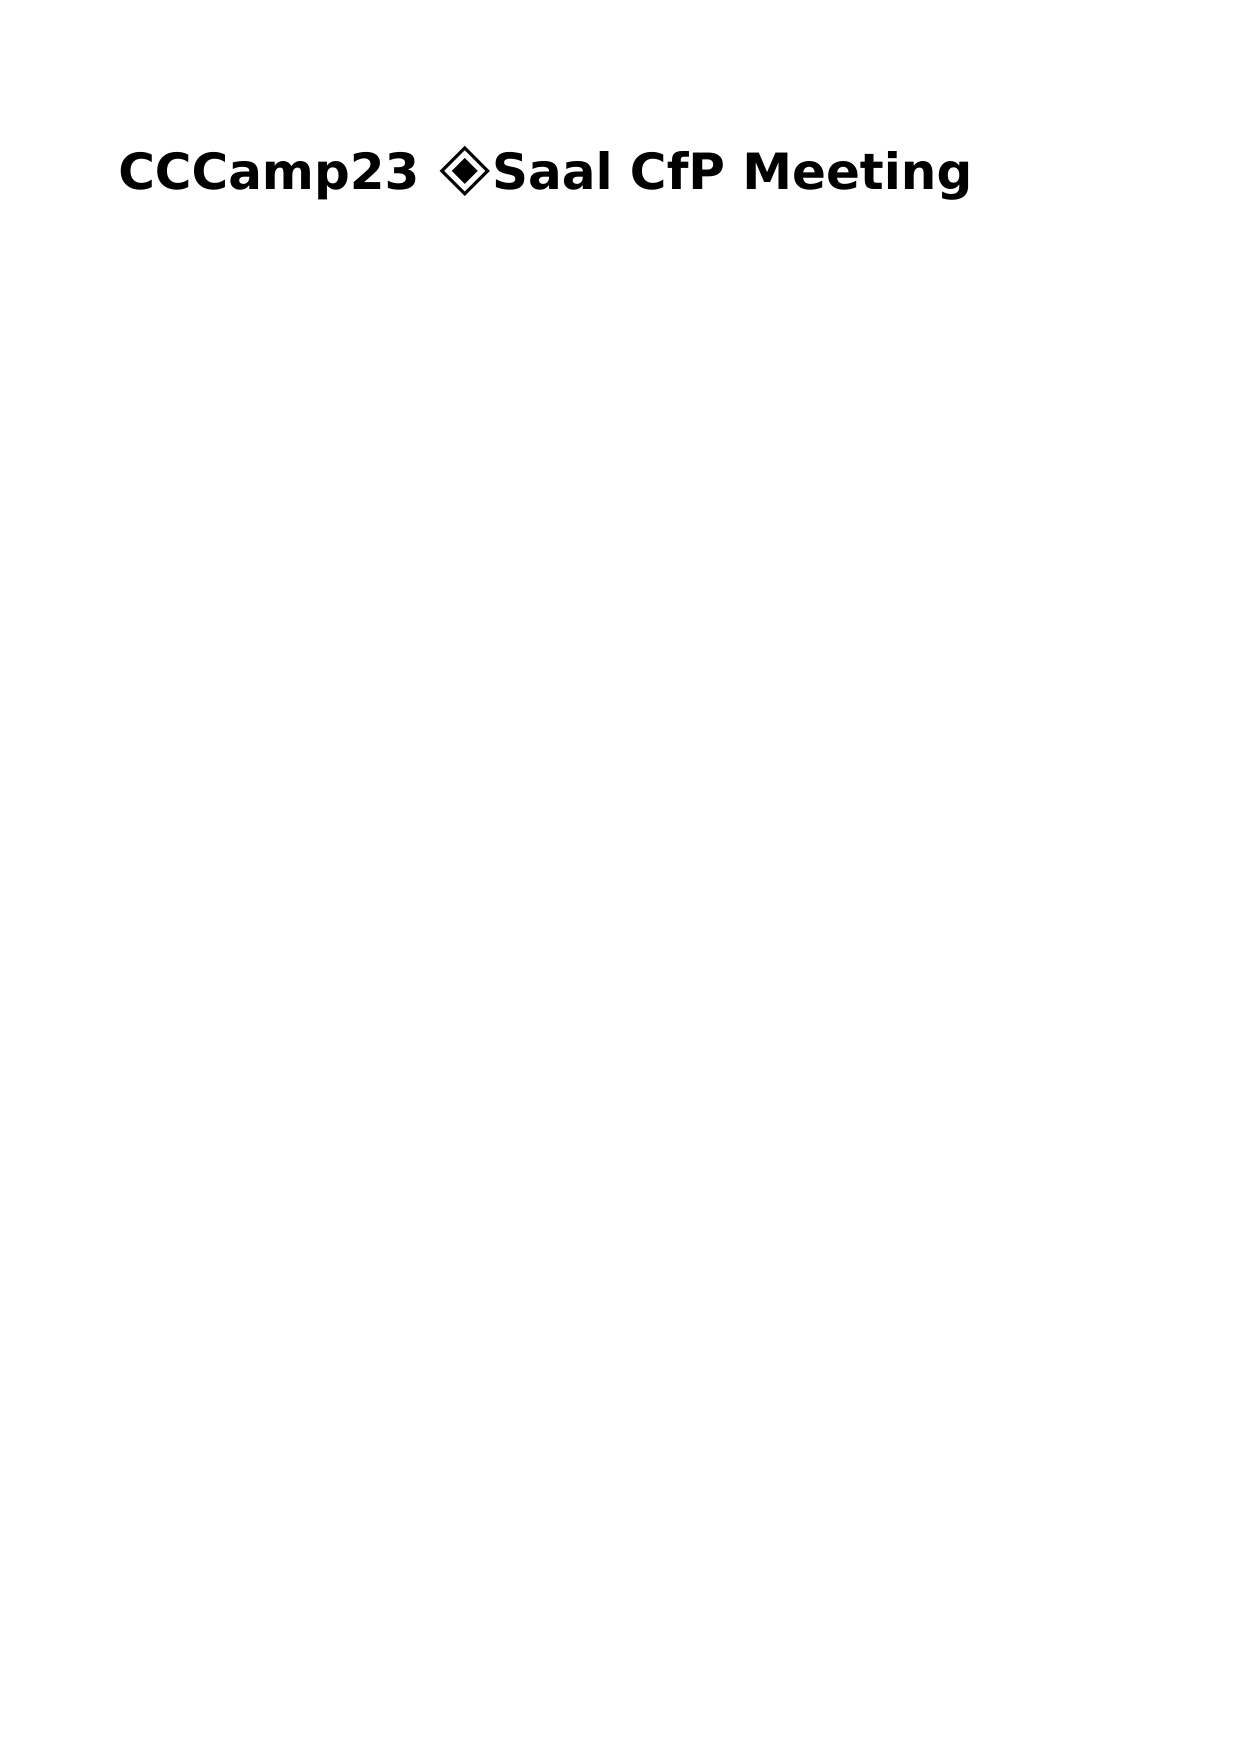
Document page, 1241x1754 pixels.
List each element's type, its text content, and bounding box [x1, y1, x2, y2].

subtitle CCCamp23 🞛Saal CfP Meeting [118, 143, 1122, 201]
